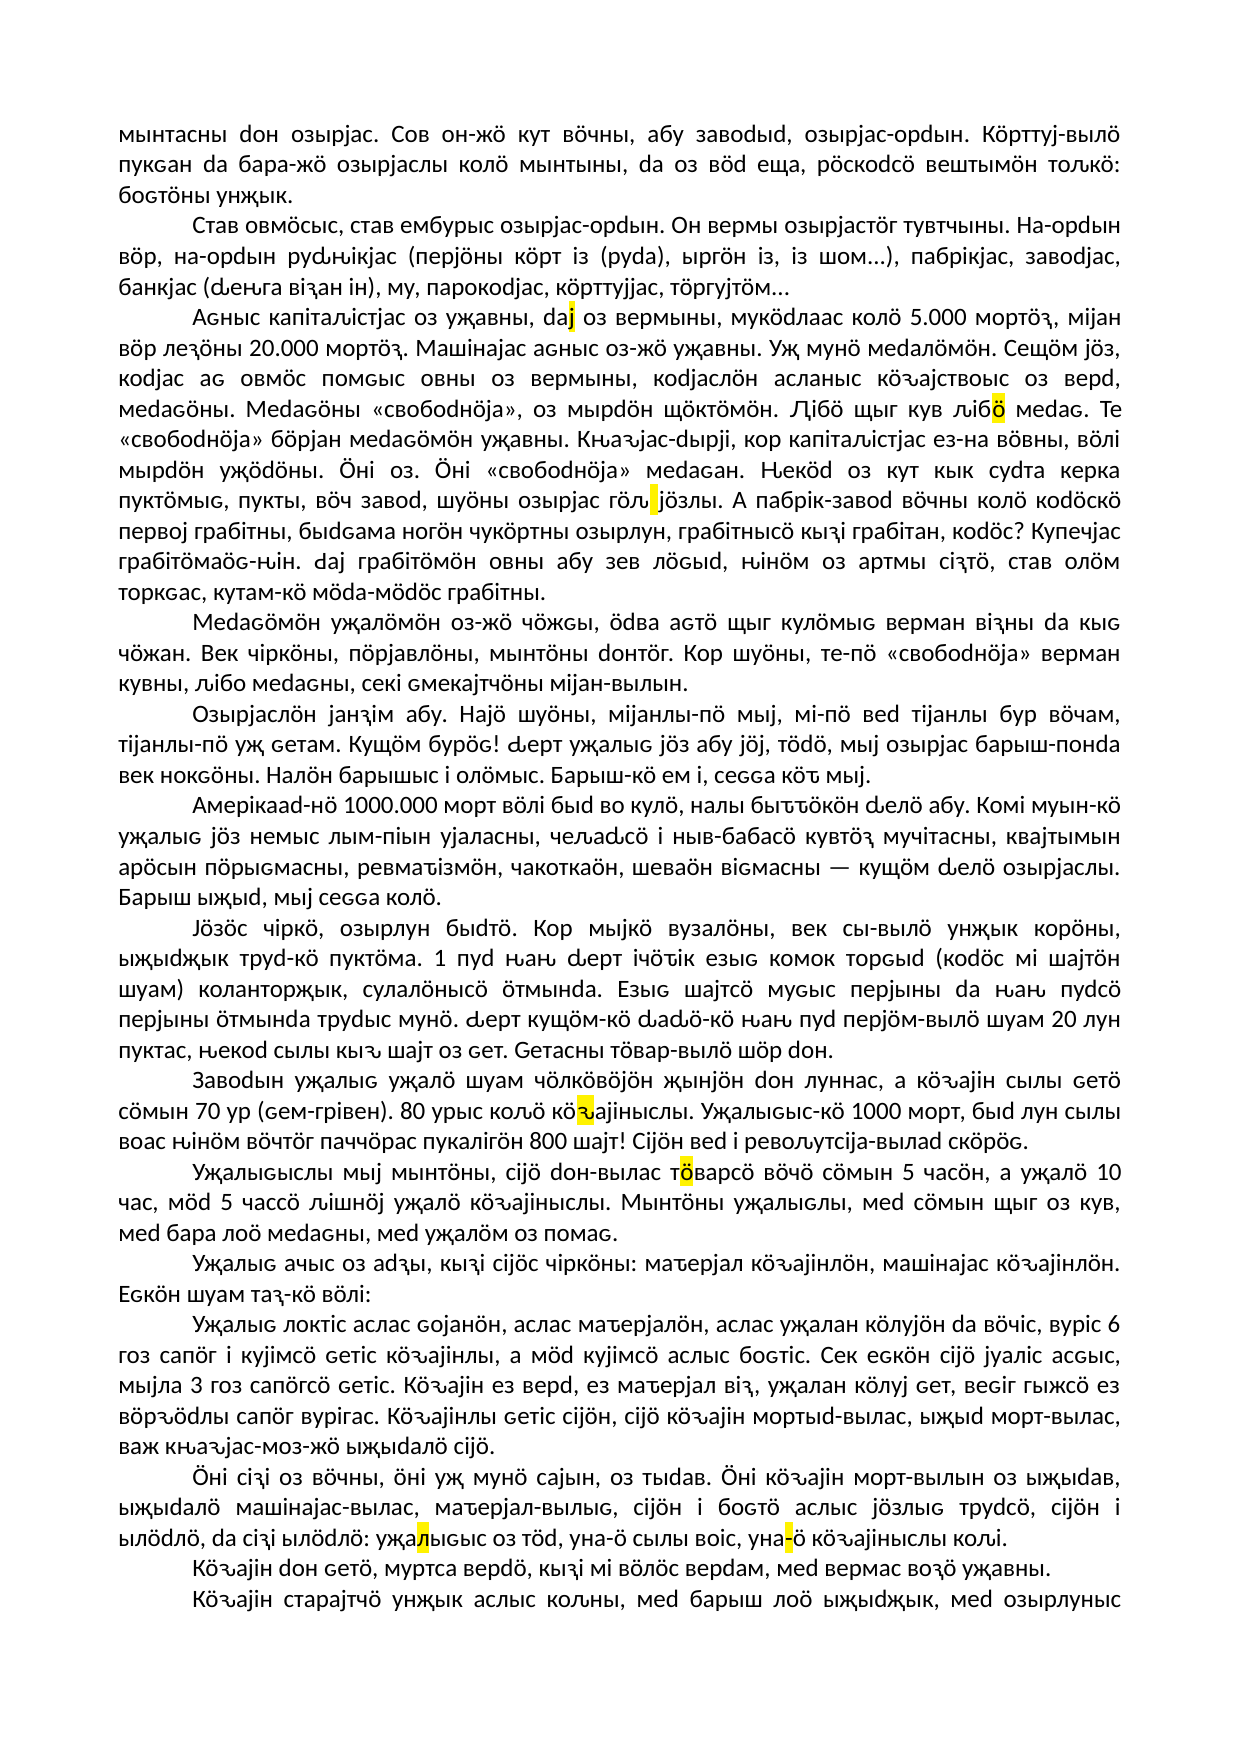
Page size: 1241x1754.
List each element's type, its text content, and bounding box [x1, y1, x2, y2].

text Уҗалыԍ ачыс оз аԁԇы, кыԇі сіјӧс чіркӧны: маԏерјал кӧԅајінлӧн, машінајас кӧԅајінлӧн. Еԍкӧн шуам таԇ-кӧ вӧлі: [118, 1247, 1122, 1308]
text Аԍныс капітаԉістјас оз уҗавны, ԁај оз вермыны, мукӧԁлаас колӧ 5.000 мортӧԇ, міјан вӧр леԇӧны 20.000 мортӧԇ. Машінајас аԍныс оз-жӧ уҗавны. Уҗ мунӧ меԁалӧмӧн. Сещӧм јӧз, коԁјас аԍ овмӧс помԍыс овны оз вермыны, коԁјаслӧн асланыс кӧԅајствоыс оз верԁ, меԁаԍӧны. Меԁаԍӧны «свобоԁнӧја», оз мырԁӧн щӧктӧмӧн. Ԉібӧ щыг кув ԉібӧ меԁаԍ. Те «свобоԁнӧја» бӧрјан меԁаԍӧмӧн уҗавны. Кԋаԅјас-ԁырјі, кор капітаԉістјас ез-на вӧвны, вӧлі мырԁӧн уҗӧԁӧны. Ӧні оз. Ӧні «свобоԁнӧја» меԁаԍан. Ԋекӧԁ оз кут кык суԁта керка пуктӧмыԍ, пукты, вӧч завоԁ, шуӧны озырјас гӧԉ јӧзлы. А пабрік-завоԁ вӧчны колӧ коԁӧскӧ первој грабітны, быԁԍама ногӧн чукӧртны озырлун, грабітнысӧ кыԇі грабітан, коԁӧс? Купечјас грабітӧмаӧԍ-ԋін. Ԁај грабітӧмӧн овны абу зев лӧԍыԁ, ԋінӧм оз артмы сіԇтӧ, став олӧм торкԍас, кутам-кӧ мӧԁа-мӧԁӧс грабітны. [118, 301, 1122, 606]
text Кӧԅајін ԁон ԍетӧ, муртса верԁӧ, кыԇі мі вӧлӧс верԁам, меԁ вермас воԇӧ уҗавны. [118, 1553, 1122, 1583]
text Озырјаслӧн јанԇім абу. Најӧ шуӧны, міјанлы-пӧ мыј, мі-пӧ веԁ тіјанлы бур вӧчам, тіјанлы-пӧ уҗ ԍетам. Кущӧм бурӧԍ! Ԃерт уҗалыԍ јӧз абу јӧј, тӧԁӧ, мыј озырјас барыш-понԁа век нокԍӧны. Налӧн барышыс і олӧмыс. Барыш-кӧ ем і, сеԍԍа кӧԏ мыј. [118, 698, 1122, 789]
text Јӧзӧс чіркӧ, озырлун быԁтӧ. Кор мыјкӧ вузалӧны, век сы-вылӧ унҗык корӧны, ыҗыԁҗык труԁ-кӧ пуктӧма. 1 пуԁ ԋаԋ ԃерт ічӧԏік езыԍ комок торԍыԁ (коԁӧс мі шајтӧн шуам) коланторҗык, сулалӧнысӧ ӧтмынԁа. Езыԍ шајтсӧ муԍыс перјыны ԁа ԋаԋ пуԁсӧ перјыны ӧтмынԁа труԁыс мунӧ. Ԃерт кущӧм-кӧ ԃаԃӧ-кӧ ԋаԋ пуԁ перјӧм-вылӧ шуам 20 лун пуктас, ԋекоԁ сылы кыԅ шајт оз ԍет. Ԍетасны тӧвар-вылӧ шӧр ԁон. [118, 912, 1122, 1064]
text Амерікааԁ-нӧ 1000.000 морт вӧлі быԁ во кулӧ, налы быԏԏӧкӧн ԃелӧ абу. Комі муын-кӧ уҗалыԍ јӧз немыс лым-піын ујаласны, чеԉаԃсӧ і ныв-бабасӧ кувтӧԇ мучітасны, квајтымын арӧсын пӧрыԍмасны, ревмаԏізмӧн, чакоткаӧн, шеваӧн віԍмасны — кущӧм ԃелӧ озырјаслы. Барыш ыҗыԁ, мыј сеԍԍа колӧ. [118, 789, 1122, 912]
text Ӧні сіԇі оз вӧчны, ӧні уҗ мунӧ сајын, оз тыԁав. Ӧні кӧԅајін морт-вылын оз ыҗыԁав, ыҗыԁалӧ машінајас-вылас, маԏерјал-вылыԍ, сіјӧн і боԍтӧ аслыс јӧзлыԍ труԁсӧ, сіјӧн і ылӧԁлӧ, ԁа сіԇі ылӧԁлӧ: уҗалыԍыс оз тӧԁ, уна-ӧ сылы воіс, уна-ӧ кӧԅајіныслы коԉі. [118, 1461, 1122, 1553]
text Кӧԅајін старајтчӧ унҗык аслыс коԉны, меԁ барыш лоӧ ыҗыԁҗык, меԁ озырлуныс [118, 1583, 1122, 1614]
text Уҗалыԍыслы мыј мынтӧны, сіјӧ ԁон-вылас тӧварсӧ вӧчӧ сӧмын 5 часӧн, а уҗалӧ 10 час, мӧԁ 5 чассӧ ԉішнӧј уҗалӧ кӧԅајіныслы. Мынтӧны уҗалыԍлы, меԁ сӧмын щыг оз кув, меԁ бара лоӧ меԁаԍны, меԁ уҗалӧм оз помаԍ. [118, 1156, 1122, 1247]
text Меԁаԍӧмӧн уҗалӧмӧн оз-жӧ чӧжԍы, ӧԁва аԍтӧ щыг кулӧмыԍ верман віԇны ԁа кыԍ чӧжан. Век чіркӧны, пӧрјавлӧны, мынтӧны ԁонтӧг. Кор шуӧны, те-пӧ «свобоԁнӧја» верман кувны, ԉібо меԁаԍны, секі ԍмекајтчӧны міјан-вылын. [118, 606, 1122, 698]
text мынтасны ԁон озырјас. Сов он-жӧ кут вӧчны, абу завоԁыԁ, озырјас-орԁын. Кӧрттуј-вылӧ пукԍан ԁа бара-жӧ озырјаслы колӧ мынтыны, ԁа оз вӧԁ еща, рӧскоԁсӧ вештымӧн тоԉкӧ: боԍтӧны унҗык. [118, 118, 1122, 210]
text Уҗалыԍ локтіс аслас ԍојанӧн, аслас маԏерјалӧн, аслас уҗалан кӧлујӧн ԁа вӧчіс, вуріс 6 гоз сапӧг і кујімсӧ ԍетіс кӧԅајінлы, а мӧԁ кујімсӧ аслыс боԍтіс. Сек еԍкӧн сіјӧ јуаліс асԍыс, мыјла 3 гоз сапӧгсӧ ԍетіс. Кӧԅајін ез верԁ, ез маԏерјал віԇ, уҗалан кӧлуј ԍет, веԍіг гыжсӧ ез вӧрԅӧԁлы сапӧг вурігас. Кӧԅајінлы ԍетіс сіјӧн, сіјӧ кӧԅајін мортыԁ-вылас, ыҗыԁ морт-вылас, важ кԋаԅјас-моз-жӧ ыҗыԁалӧ сіјӧ. [118, 1308, 1122, 1461]
text Став овмӧсыс, став ембурыс озырјас-орԁын. Он вермы озырјастӧг тувтчыны. На-орԁын вӧр, на-орԁын руԃԋікјас (перјӧны кӧрт із (руԁа), ыргӧн із, із шом...), пабрікјас, завоԁјас, банкјас (ԃеԋга віԇан ін), му, парокоԁјас, кӧрттујјас, тӧргујтӧм... [118, 210, 1122, 301]
text Завоԁын уҗалыԍ уҗалӧ шуам чӧлкӧвӧјӧн җынјӧн ԁон луннас, а кӧԅајін сылы ԍетӧ сӧмын 70 ур (ԍем-грівен). 80 урыс коԉӧ кӧԅајіныслы. Уҗалыԍыс-кӧ 1000 морт, быԁ лун сылы воас ԋінӧм вӧчтӧг паччӧрас пукалігӧн 800 шајт! Сіјӧн веԁ і ревоԉутсіја-вылаԁ скӧрӧԍ. [118, 1064, 1122, 1156]
